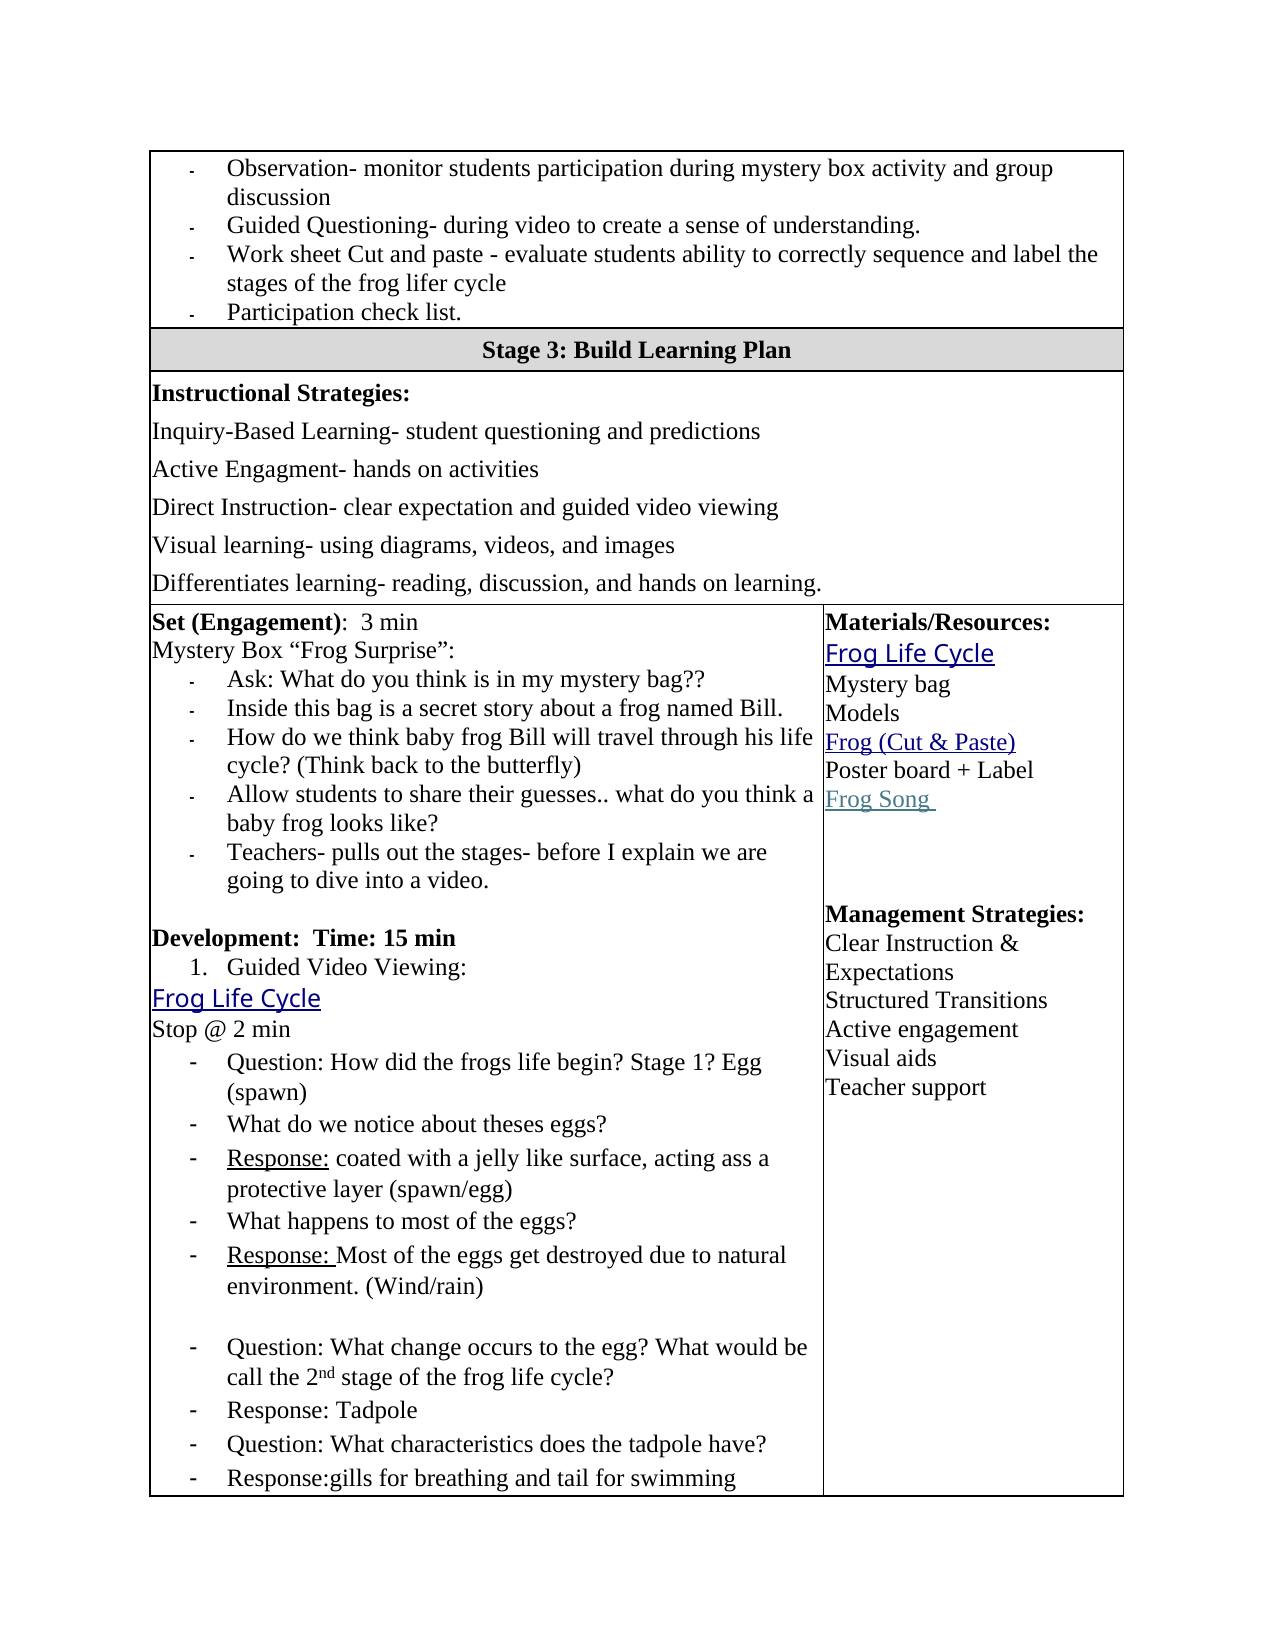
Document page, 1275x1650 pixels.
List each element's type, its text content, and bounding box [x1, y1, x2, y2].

table_cell Observation- monitor students participation during mystery box activity and group discussion Guided Questioning- during video to create a sense of understanding. Work sheet Cut and paste - evaluate students ability to correctly sequence and label the stages of the frog lifer cycle Participation check list. [151, 152, 1123, 327]
table_cell Materials/Resources: Frog Life Cycle Mystery bag Models Frog (Cut & Paste) Poster board + Label Frog Song Management Strategies: Clear Instruction & Expectations Structured Transitions Active engagement Visual aids Teacher support [824, 605, 1123, 1495]
table_cell Stage 3: Build Learning Plan [151, 329, 1123, 370]
table_cell Set (Engagement): 3 min Mystery Box “Frog Surprise”: Ask: What do you think is in my mystery bag?? Inside this bag is a secret story about a frog named Bill. How do we think baby frog Bill will travel through his life cycle? (Think back to the butterfly) Allow students to share their guesses.. what do you think a baby frog looks like? Teachers- pulls out the stages- before I explain we are going to dive into a video. Development: Time: 15 min Guided Video Viewing: Frog Life Cycle Stop @ 2 min Question: How did the frogs life begin? Stage 1? Egg (spawn) What do we notice about theses eggs? Response: coated with a jelly like surface, acting ass a protective layer (spawn/egg) What happens to most of the eggs? Response: Most of the eggs get destroyed due to natural environment. (Wind/rain) Question: What change occurs to the egg? What would be call the 2nd stage of the frog life cycle? Response: Tadpole Question: What characteristics does the tadpole have? Response:gills for breathing and tail for swimming [151, 605, 823, 1495]
table_cell Instructional Strategies: Inquiry-Based Learning- student questioning and predictions Active Engagment- hands on activities Direct Instruction- clear expectation and guided video viewing Visual learning- using diagrams, videos, and images Differentiates learning- reading, discussion, and hands on learning. [151, 372, 1123, 603]
